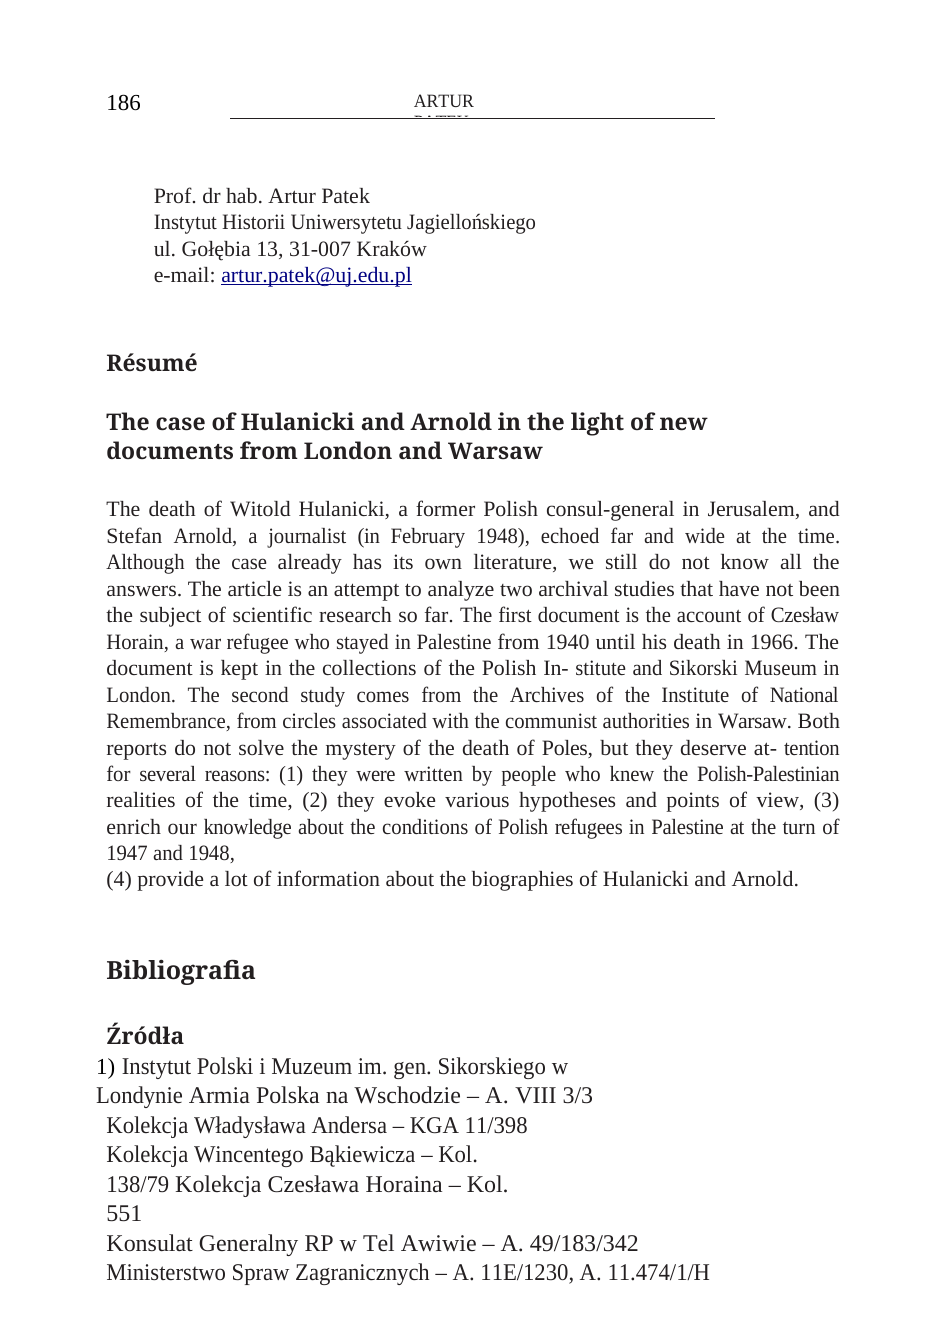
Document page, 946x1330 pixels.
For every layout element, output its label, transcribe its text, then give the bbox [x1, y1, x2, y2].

text e-mail: artur.patek@uj.edu.pl [153, 262, 852, 287]
text Konsulat Generalny RP w Tel Awiwie – A. 49/183/342 Ministerstwo Spraw Zagranicznych – A. 11E/1230, A. 11.474/1/H [106, 1229, 757, 1286]
subtitle Bibliografia [106, 953, 852, 987]
text The case of Hulanicki and Arnold in the light of new documents from London and Warsaw [106, 407, 799, 466]
text Résumé [106, 347, 852, 378]
text Kolekcja Władysława Andersa – KGA 11/398 Kolekcja Wincentego Bąkiewicza – Kol. 138/79 Kolekcja Czesława Horaina – Kol. 551 [106, 1111, 536, 1227]
text Prof. dr hab. Artur Patek [153, 183, 852, 208]
text Źródła [106, 1019, 852, 1051]
text The death of Witold Hulanicki, a former Polish consul-general in Jerusalem, and Stefan Arnold, a journalist (in February 1948), echoed far and wide at the time. Although the case already has its own literature, we still do not know all the answers. The article is an attempt to analyze two archival studies that have not been the subject of scientific research so far. The first document is the account of Czesław Horain, a war refugee who stayed in Palestine from 1940 until his death in 1966. The document is kept in the collections of the Polish In- stitute and Sikorski Museum in London. The second study comes from the Archives of the Institute of National Remembrance, from circles associated with the communist authorities in Warsaw. Both reports do not solve the mystery of the death of Poles, but they deserve at- tention for several reasons: (1) they were written by people who knew the Polish-Palestinian realities of the time, (2) they evoke various hypotheses and points of view, (3) enrich our knowledge about the conditions of Polish refugees in Palestine at the turn of 1947 and 1948, [106, 496, 840, 866]
text (4) provide a lot of information about the biographies of Hulanicki and Arnold. [106, 867, 852, 891]
text Instytut Historii Uniwersytetu Jagiellońskiego ul. Gołębia 13, 31-007 Kraków [153, 209, 539, 261]
list Instytut Polski i Muzeum im. gen. Sikorskiego w Londynie Armia Polska na Wschodzie – A. VIII 3/3 [96, 1052, 654, 1109]
